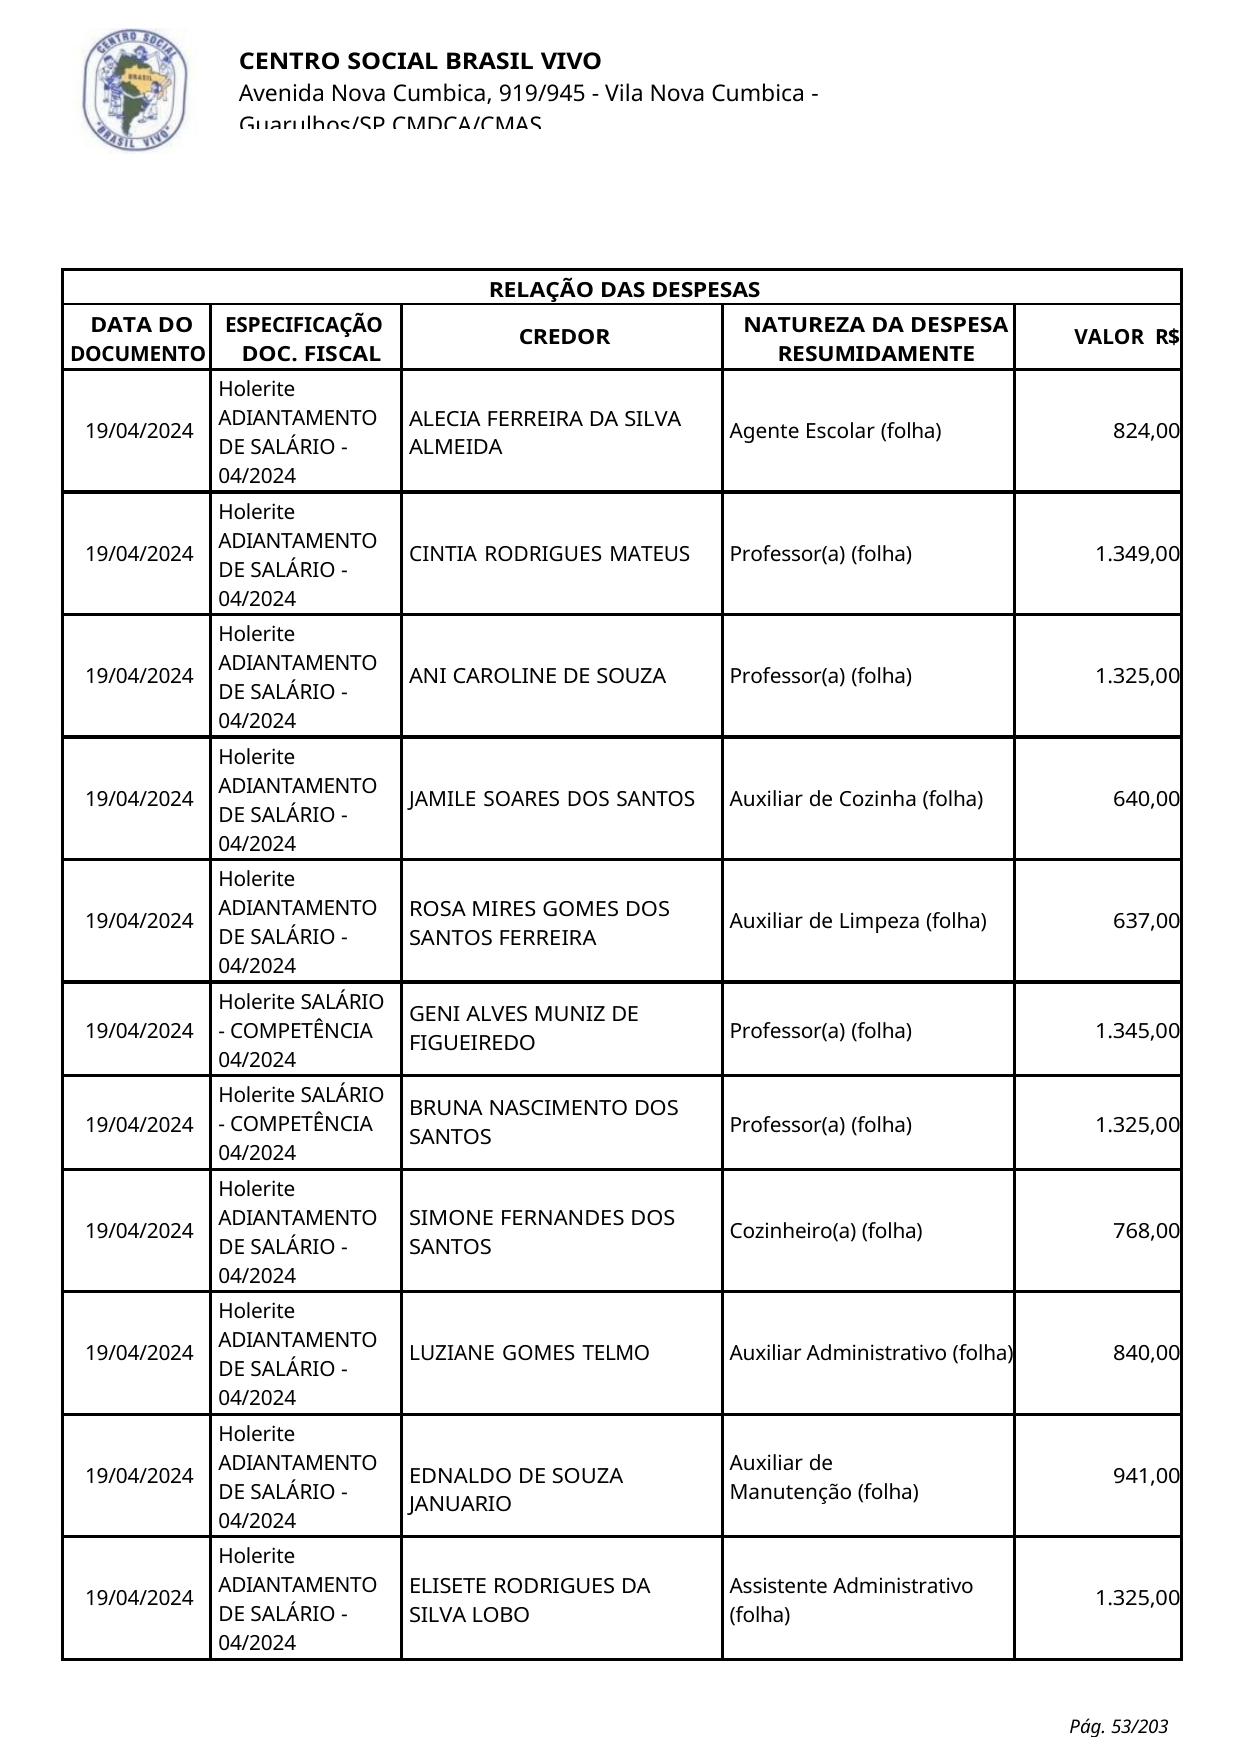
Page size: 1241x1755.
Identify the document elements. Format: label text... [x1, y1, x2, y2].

table_cell 637,00 [1016, 861, 1180, 980]
table_cell 19/04/2024 [64, 984, 209, 1074]
table_cell Assistente Administrativo (folha) [724, 1538, 1013, 1657]
table_cell ESPECIFICAÇÃO DOC. FISCAL [212, 305, 400, 368]
table_cell GENI ALVES MUNIZ DE FIGUEIREDO [403, 984, 721, 1074]
table_cell 19/04/2024 [64, 371, 209, 490]
table_cell JAMILE SOARES DOS SANTOS [403, 739, 721, 858]
table_cell Auxiliar de Limpeza (folha) [724, 861, 1013, 980]
table_cell Holerite ADIANTAMENTO DE SALÁRIO - 04/2024 [212, 616, 400, 735]
table_cell Holerite ADIANTAMENTO DE SALÁRIO - 04/2024 [212, 1538, 400, 1657]
table_cell ROSA MIRES GOMES DOS SANTOS FERREIRA [403, 861, 721, 980]
table_cell 1.349,00 [1016, 494, 1180, 613]
table_header RELAÇÃO DAS DESPESAS [64, 271, 1180, 303]
table_cell Auxiliar de Manutenção (folha) [724, 1416, 1013, 1535]
table_cell 824,00 [1016, 371, 1180, 490]
table_cell 1.325,00 [1016, 616, 1180, 735]
table_cell Holerite ADIANTAMENTO DE SALÁRIO - 04/2024 [212, 739, 400, 858]
table_cell 19/04/2024 [64, 1293, 209, 1412]
table_cell 941,00 [1016, 1416, 1180, 1535]
table_cell LUZIANE GOMES TELMO [403, 1293, 721, 1412]
table_cell Auxiliar Administrativo (folha) [724, 1293, 1013, 1412]
table_cell ANI CAROLINE DE SOUZA [403, 616, 721, 735]
table_cell 19/04/2024 [64, 739, 209, 858]
table_cell 1.345,00 [1016, 984, 1180, 1074]
table_cell Holerite ADIANTAMENTO DE SALÁRIO - 04/2024 [212, 1293, 400, 1412]
table_cell CINTIA RODRIGUES MATEUS [403, 494, 721, 613]
table_cell Cozinheiro(a) (folha) [724, 1171, 1013, 1290]
table_cell 640,00 [1016, 739, 1180, 858]
table_cell BRUNA NASCIMENTO DOS SANTOS [403, 1077, 721, 1167]
table_cell 19/04/2024 [64, 1077, 209, 1167]
table_cell 19/04/2024 [64, 616, 209, 735]
table_cell Holerite ADIANTAMENTO DE SALÁRIO - 04/2024 [212, 1416, 400, 1535]
table_cell Holerite ADIANTAMENTO DE SALÁRIO - 04/2024 [212, 494, 400, 613]
table_cell Holerite ADIANTAMENTO DE SALÁRIO - 04/2024 [212, 1171, 400, 1290]
table_cell Holerite ADIANTAMENTO DE SALÁRIO - 04/2024 [212, 371, 400, 490]
table_cell Professor(a) (folha) [724, 1077, 1013, 1167]
table_cell DATA DO DOCUMENTO [64, 305, 209, 368]
table_cell 1.325,00 [1016, 1538, 1180, 1657]
table_cell Professor(a) (folha) [724, 984, 1013, 1074]
table_cell ALECIA FERREIRA DA SILVA ALMEIDA [403, 371, 721, 490]
table_cell SIMONE FERNANDES DOS SANTOS [403, 1171, 721, 1290]
table_cell ELISETE RODRIGUES DA SILVA LOBO [403, 1538, 721, 1657]
table_cell 19/04/2024 [64, 1538, 209, 1657]
table_cell 19/04/2024 [64, 1171, 209, 1290]
table_cell Holerite ADIANTAMENTO DE SALÁRIO - 04/2024 [212, 861, 400, 980]
table_cell Auxiliar de Cozinha (folha) [724, 739, 1013, 858]
table_cell Holerite SALÁRIO - COMPETÊNCIA 04/2024 [212, 984, 400, 1074]
table_cell 840,00 [1016, 1293, 1180, 1412]
table_cell Professor(a) (folha) [724, 494, 1013, 613]
table_cell Professor(a) (folha) [724, 616, 1013, 735]
table_cell Holerite SALÁRIO - COMPETÊNCIA 04/2024 [212, 1077, 400, 1167]
table_cell 768,00 [1016, 1171, 1180, 1290]
table_cell CREDOR [403, 305, 721, 368]
table_cell 1.325,00 [1016, 1077, 1180, 1167]
table_cell NATUREZA DA DESPESA RESUMIDAMENTE [724, 305, 1013, 368]
table_cell 19/04/2024 [64, 494, 209, 613]
table_cell 19/04/2024 [64, 1416, 209, 1535]
table_cell EDNALDO DE SOUZA JANUARIO [403, 1416, 721, 1535]
table_cell Agente Escolar (folha) [724, 371, 1013, 490]
table_cell 19/04/2024 [64, 861, 209, 980]
table_cell VALOR R$ [1016, 305, 1180, 368]
